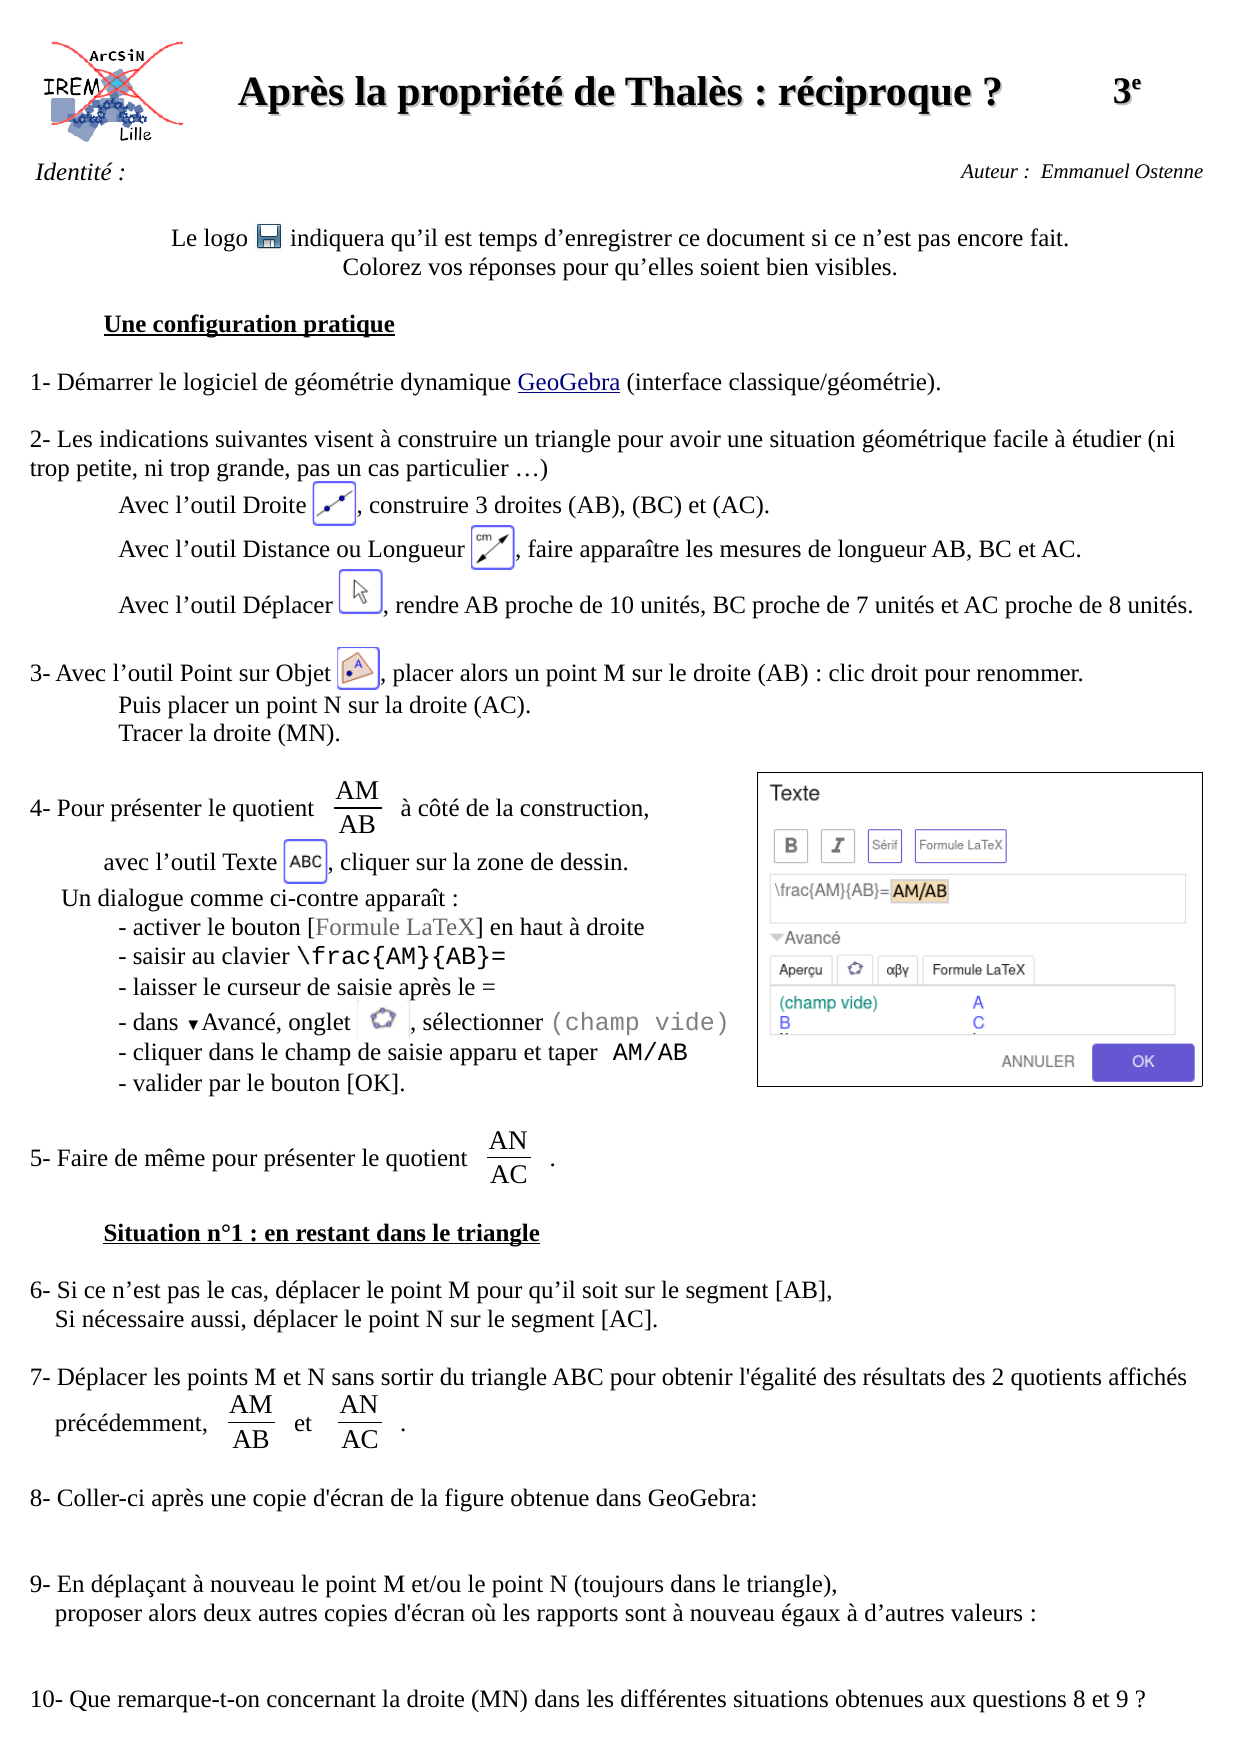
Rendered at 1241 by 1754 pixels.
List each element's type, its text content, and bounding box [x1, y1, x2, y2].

text 9- En déplaçant à nouveau le point M et/ou le point N (toujours dans le triangle), [29, 1569, 1211, 1598]
text - activer le bouton [Formule LaTeX] en haut à droite [118, 912, 757, 941]
text , placer alors un point M sur le droite (AB) : clic droit pour renommer. [380, 647, 1211, 690]
text Tracer la droite (MN). [118, 718, 1211, 776]
text 10- Que remarque-t-on concernant la droite (MN) dans les différentes situations obtenues aux questions 8 et 9 ? [29, 1684, 1211, 1713]
text 2- Les indications suivantes visent à construire un triangle pour avoir une situation géométrique facile à étudier (ni trop petite, ni trop grande, pas un cas particulier …) [29, 424, 1211, 482]
table_header [30, 30, 197, 151]
picture [337, 647, 380, 690]
text Avec l’outil Droite , construire 3 droites (AB), (BC) et (AC). Avec l’outil Distance ou Longueur , faire apparaître les mesures de longueur AB, BC et AC. Avec l’outil Déplacer , rendre AB proche de 10 unités, BC proche de 7 unités et AC proche de 8 unités. [118, 482, 1211, 618]
picture [471, 525, 515, 570]
text 8- Coller-ci après une copie d'écran de la figure obtenue dans GeoGebra: [29, 1483, 1211, 1511]
picture [254, 220, 284, 252]
text Si nécessaire aussi, déplacer le point N sur le segment [AC]. [29, 1304, 1211, 1333]
table_header Auteur : Emmanuel Ostenne [508, 151, 1211, 192]
text Le logo indiquera qu’il est temps d’enregistrer ce document si ce n’est pas encore fait. Colorez vos réponses pour qu’elles soient bien visibles. [29, 220, 1211, 281]
picture [759, 774, 1199, 1084]
text Situation n°1 : en restant dans le triangle [103, 1218, 1211, 1247]
text avec l’outil Texte , cliquer sur la zone de dessin. Un dialogue comme ci-contre apparaît : [29, 840, 757, 912]
text - valider par le bouton [OK]. [118, 1068, 1211, 1126]
text 1- Démarrer le logiciel de géométrie dynamique GeoGebra (interface classique/géométrie). [29, 367, 1211, 396]
text 3- Avec l’outil Point sur Objet [29, 647, 337, 690]
text 5- Faire de même pour présenter le quotient. [29, 1126, 1211, 1189]
text - dans ▼Avancé, onglet , sélectionner (champ vide) - cliquer dans le champ de saisie apparu et taper AM/AB [118, 1001, 757, 1068]
text Puis placer un point N sur la droite (AC). [118, 690, 1211, 718]
text - saisir au clavier \frac{AM}{AB}= [118, 941, 757, 972]
picture [312, 481, 357, 526]
picture [338, 569, 383, 614]
picture [356, 1000, 411, 1038]
picture [283, 839, 328, 884]
picture [39, 35, 188, 146]
table_header 3e [1043, 30, 1211, 151]
text [758, 773, 1202, 1086]
table_header Après la propriété de Thalès : réciproque ? [198, 30, 1043, 151]
text - laisser le curseur de saisie après le = [118, 972, 757, 1001]
text 6- Si ce n’est pas le cas, déplacer le point M pour qu’il soit sur le segment [AB], [29, 1275, 1211, 1304]
text 7- Déplacer les points M et N sans sortir du triangle ABC pour obtenir l'égalité des résultats des 2 quotients affichés précédemment,et . [29, 1362, 1211, 1454]
text Une configuration pratique [103, 309, 1211, 338]
table_header Identité : [30, 151, 508, 192]
text proposer alors deux autres copies d'écran où les rapports sont à nouveau égaux à d’autres valeurs : [29, 1598, 1211, 1626]
text 4- Pour présenter le quotientà côté de la construction, [29, 776, 757, 840]
